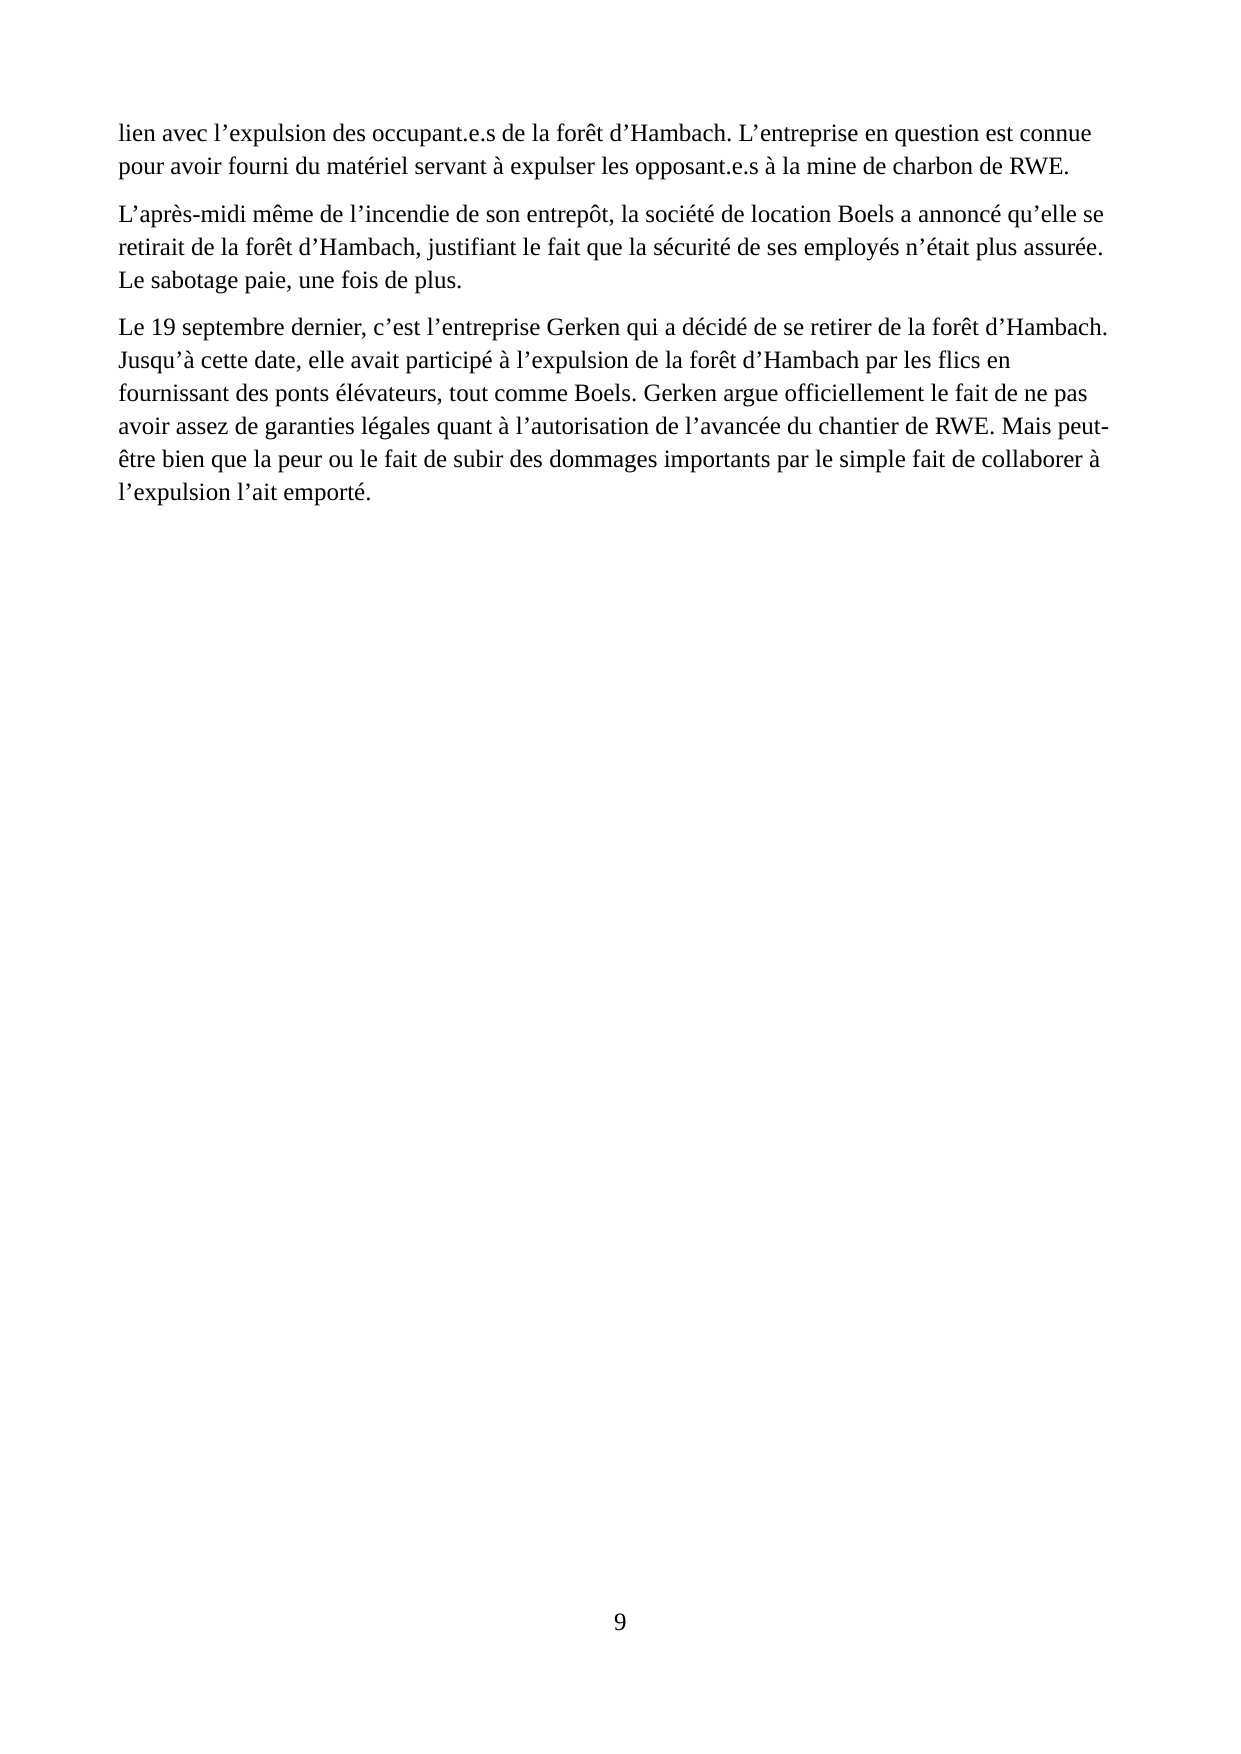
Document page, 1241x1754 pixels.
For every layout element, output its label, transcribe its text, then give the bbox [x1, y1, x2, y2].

text Le 19 septembre dernier, c’est l’entreprise Gerken qui a décidé de se retirer de la forêt d’Hambach. Jusqu’à cette date, elle avait participé à l’expulsion de la forêt d’Hambach par les flics en fournissant des ponts élévateurs, tout comme Boels. Gerken argue officiellement le fait de ne pas avoir assez de garanties légales quant à l’autorisation de l’avancée du chantier de RWE. Mais peut-être bien que la peur ou le fait de subir des dommages importants par le simple fait de collaborer à l’expulsion l’ait emporté. [118, 312, 1122, 506]
text L’après-midi même de l’incendie de son entrepôt, la société de location Boels a annoncé qu’elle se retirait de la forêt d’Hambach, justifiant le fait que la sécurité de ses employés n’était plus assurée. Le sabotage paie, une fois de plus. [118, 199, 1122, 293]
text lien avec l’expulsion des occupant.e.s de la forêt d’Hambach. L’entreprise en question est connue pour avoir fourni du matériel servant à expulser les opposant.e.s à la mine de charbon de RWE. [118, 118, 1122, 180]
